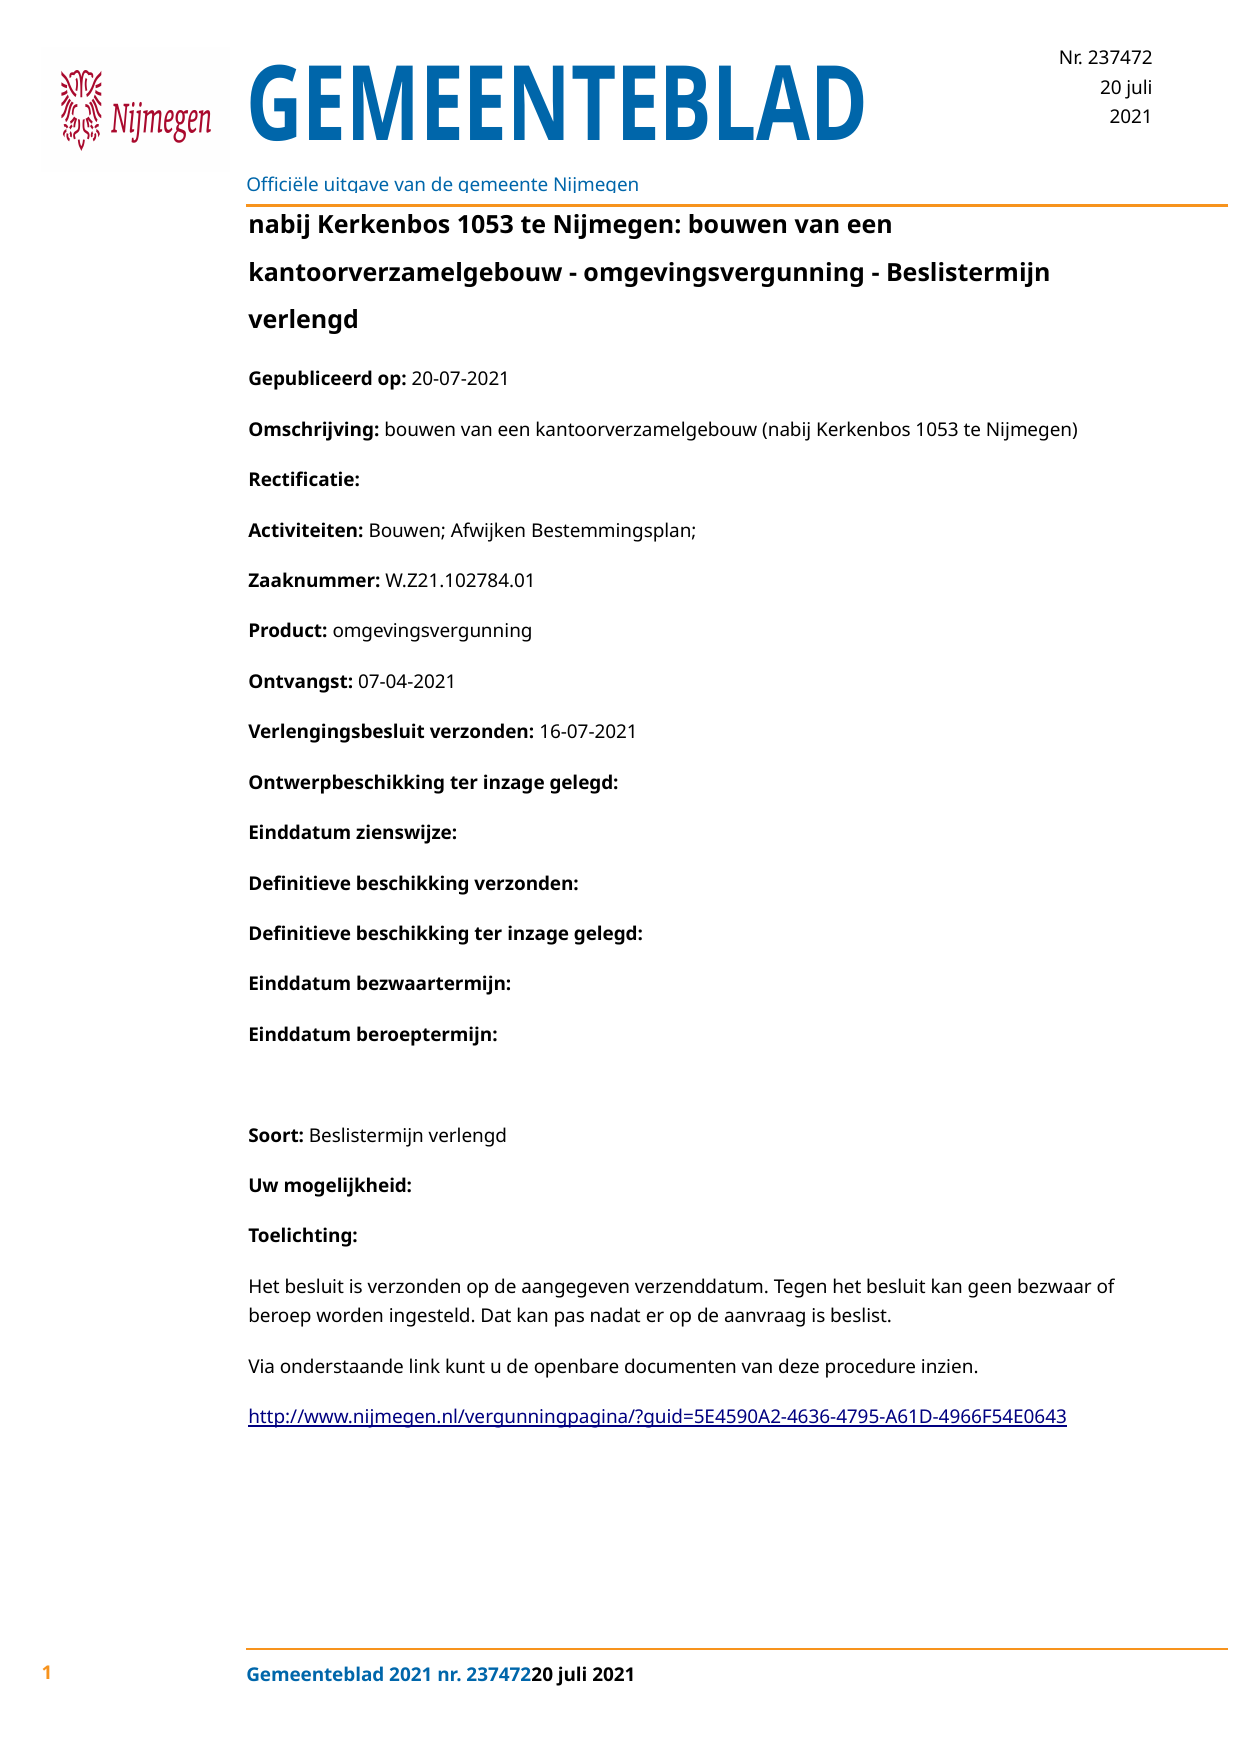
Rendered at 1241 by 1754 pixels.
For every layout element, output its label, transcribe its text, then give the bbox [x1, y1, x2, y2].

text Het besluit is verzonden op de aangegeven verzenddatum. Tegen het besluit kan geen bezwaar of beroep worden ingesteld. Dat kan pas nadat er op de aanvraag is beslist. [248, 1273, 1152, 1328]
text Via onderstaande link kunt u de openbare documenten van deze procedure inzien. [248, 1353, 1152, 1379]
text Omschrijving: bouwen van een kantoorverzamelgebouw (nabij Kerkenbos 1053 te Nijmegen) [248, 416, 1152, 442]
text Definitieve beschikking verzonden: [248, 870, 1152, 895]
text http://www.nijmegen.nl/vergunningpagina/?guid=5E4590A2-4636-4795-A61D-4966F54E0643 [248, 1403, 1152, 1429]
text Toelichting: [248, 1223, 1152, 1248]
text Product: omgevingsvergunning [248, 618, 1152, 643]
text Verlengingsbesluit verzonden: 16-07-2021 [248, 718, 1152, 744]
text Einddatum bezwaartermijn: [248, 971, 1152, 996]
text Rectificatie: [248, 466, 1152, 492]
picture [41, 47, 231, 172]
text Activiteiten: Bouwen; Afwijken Bestemmingsplan; [248, 517, 1152, 542]
text Ontvangst: 07-04-2021 [248, 668, 1152, 694]
text nabij Kerkenbos 1053 te Nijmegen: bouwen van een kantoorverzamelgebouw - omgevingsvergunning - Beslistermijn verlengd [248, 207, 1152, 336]
text Gepubliceerd op: 20-07-2021 [248, 366, 1152, 391]
text Einddatum beroeptermijn: [248, 1021, 1152, 1047]
text Definitieve beschikking ter inzage gelegd: [248, 920, 1152, 946]
text Zaaknummer: W.Z21.102784.01 [248, 567, 1152, 593]
text Ontwerpbeschikking ter inzage gelegd: [248, 769, 1152, 794]
text Uw mogelijkheid: [248, 1172, 1152, 1198]
text Einddatum zienswijze: [248, 819, 1152, 845]
text Soort: Beslistermijn verlengd [248, 1122, 1152, 1147]
